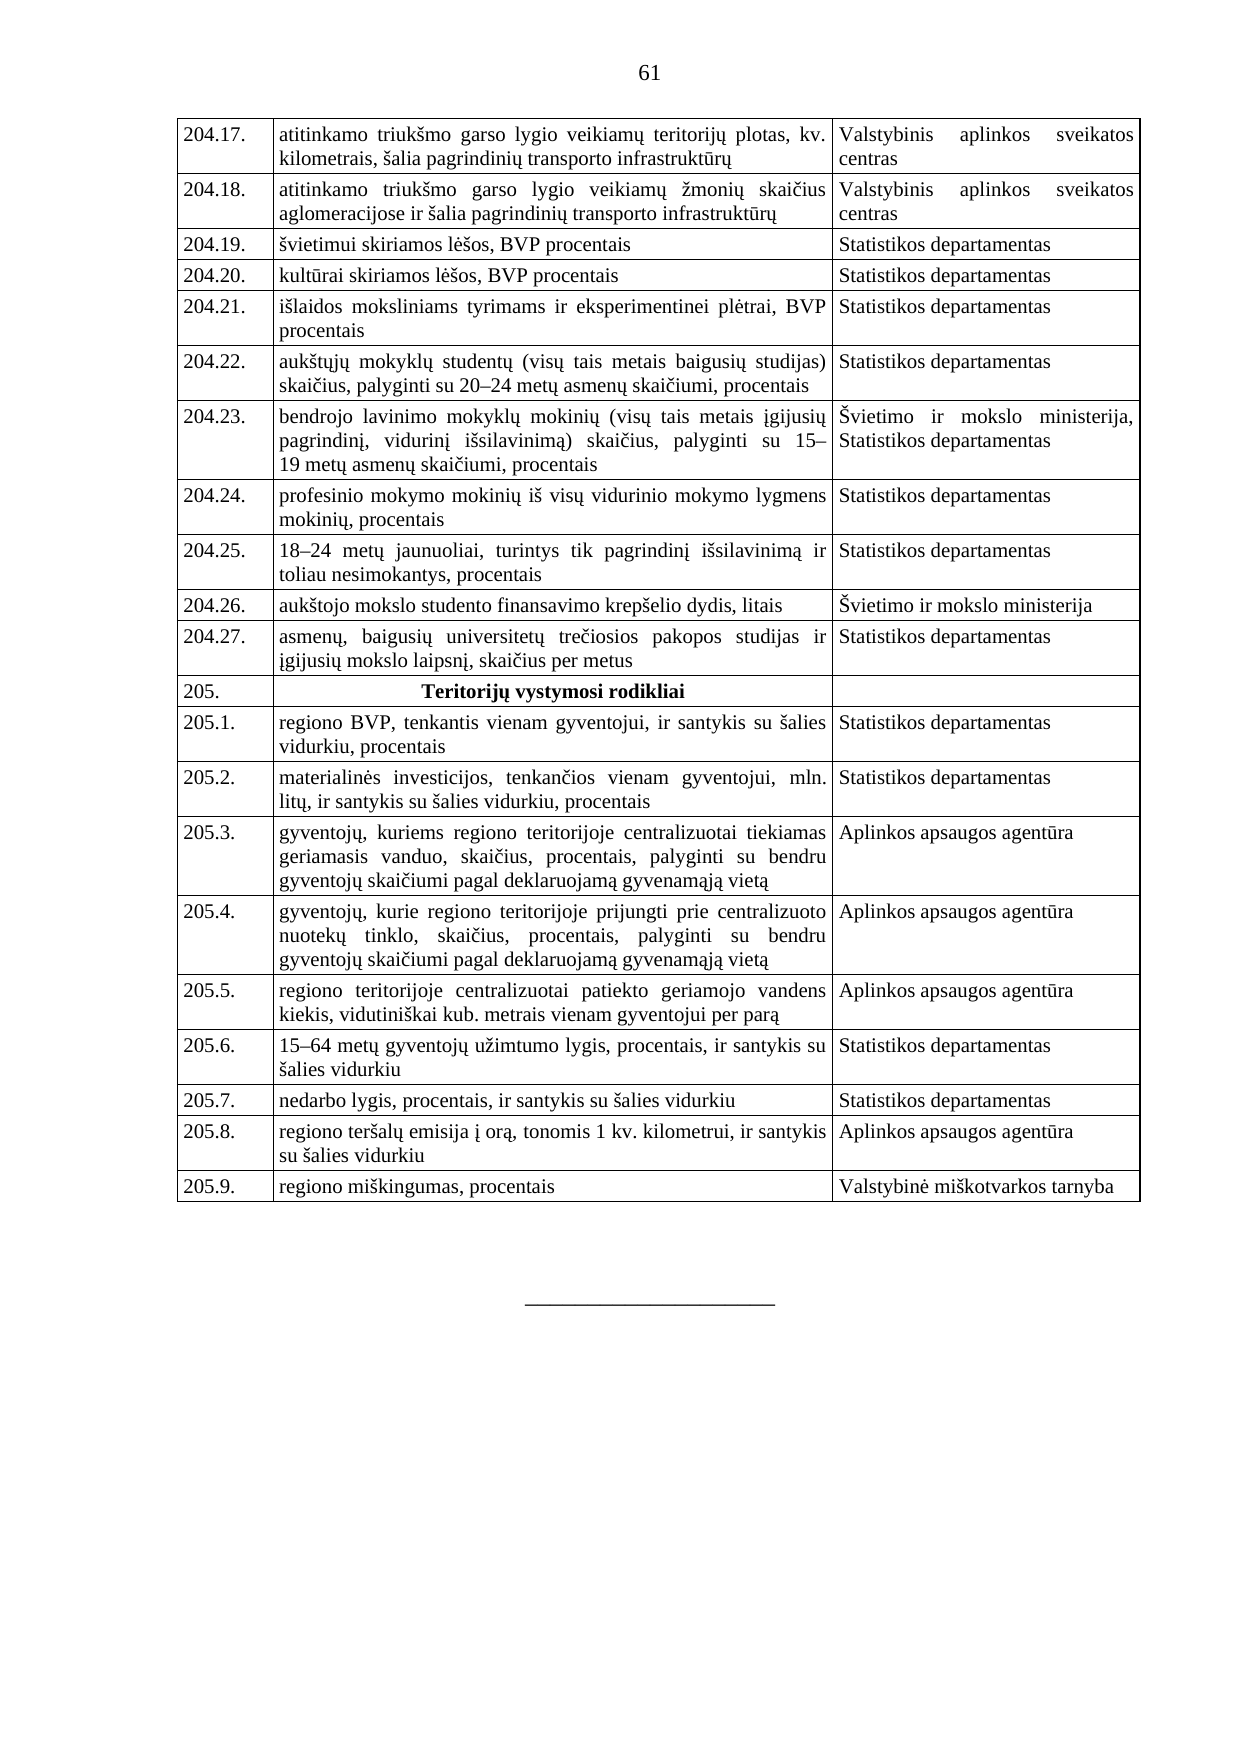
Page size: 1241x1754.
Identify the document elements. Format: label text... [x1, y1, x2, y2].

table_cell Statistikos departamentas [833, 707, 1139, 761]
table_cell atitinkamo triukšmo garso lygio veikiamų žmonių skaičius aglomeracijose ir šalia pagrindinių transporto infrastruktūrų [274, 174, 832, 228]
table_cell 205.9. [178, 1171, 273, 1201]
table_cell 205. [178, 676, 273, 706]
table_cell 204.17. [178, 119, 273, 173]
table_cell Statistikos departamentas [833, 260, 1139, 290]
table_cell 204.20. [178, 260, 273, 290]
table_cell regiono teritorijoje centralizuotai patiekto geriamojo vandens kiekis, vidutiniškai kub. metrais vienam gyventojui per parą [274, 975, 832, 1029]
table_cell asmenų, baigusių universitetų trečiosios pakopos studijas ir įgijusių mokslo laipsnį, skaičius per metus [274, 621, 832, 675]
table_cell 205.5. [178, 975, 273, 1029]
table_cell Statistikos departamentas [833, 1085, 1139, 1115]
table_cell Valstybinis aplinkos sveikatos centras [833, 119, 1139, 173]
table_cell atitinkamo triukšmo garso lygio veikiamų teritorijų plotas, kv. kilometrais, šalia pagrindinių transporto infrastruktūrų [274, 119, 832, 173]
text –––––––––––––––––––– [177, 1288, 1122, 1317]
table_cell nedarbo lygis, procentais, ir santykis su šalies vidurkiu [274, 1085, 832, 1115]
table_cell 205.7. [178, 1085, 273, 1115]
table_cell 18–24 metų jaunuoliai, turintys tik pagrindinį išsilavinimą ir toliau nesimokantys, procentais [274, 535, 832, 589]
table_cell 205.3. [178, 817, 273, 895]
table_cell Statistikos departamentas [833, 621, 1139, 675]
table_cell Statistikos departamentas [833, 480, 1139, 534]
table_cell gyventojų, kurie regiono teritorijoje prijungti prie centralizuoto nuotekų tinklo, skaičius, procentais, palyginti su bendru gyventojų skaičiumi pagal deklaruojamą gyvenamąją vietą [274, 896, 832, 974]
table_cell 204.26. [178, 590, 273, 620]
table_cell 204.19. [178, 229, 273, 259]
table_cell 15–64 metų gyventojų užimtumo lygis, procentais, ir santykis su šalies vidurkiu [274, 1030, 832, 1084]
table_cell 205.8. [178, 1116, 273, 1170]
table_cell 204.25. [178, 535, 273, 589]
table_cell gyventojų, kuriems regiono teritorijoje centralizuotai tiekiamas geriamasis vanduo, skaičius, procentais, palyginti su bendru gyventojų skaičiumi pagal deklaruojamą gyvenamąją vietą [274, 817, 832, 895]
table_cell profesinio mokymo mokinių iš visų vidurinio mokymo lygmens mokinių, procentais [274, 480, 832, 534]
table_cell Švietimo ir mokslo ministerija [833, 590, 1139, 620]
table_cell 204.24. [178, 480, 273, 534]
table_cell 204.22. [178, 346, 273, 400]
table_cell 205.1. [178, 707, 273, 761]
table_cell Valstybinė miškotvarkos tarnyba [833, 1171, 1139, 1201]
table_cell 205.2. [178, 762, 273, 816]
table_cell regiono miškingumas, procentais [274, 1171, 832, 1201]
table_cell 204.18. [178, 174, 273, 228]
table_cell Aplinkos apsaugos agentūra [833, 975, 1139, 1029]
table_cell bendrojo lavinimo mokyklų mokinių (visų tais metais įgijusių pagrindinį, vidurinį išsilavinimą) skaičius, palyginti su 15–19 metų asmenų skaičiumi, procentais [274, 401, 832, 479]
table_cell Statistikos departamentas [833, 762, 1139, 816]
table_cell Aplinkos apsaugos agentūra [833, 896, 1139, 974]
table_cell aukštojo mokslo studento finansavimo krepšelio dydis, litais [274, 590, 832, 620]
table_cell materialinės investicijos, tenkančios vienam gyventojui, mln. litų, ir santykis su šalies vidurkiu, procentais [274, 762, 832, 816]
table_cell išlaidos moksliniams tyrimams ir eksperimentinei plėtrai, BVP procentais [274, 291, 832, 345]
table_cell 205.6. [178, 1030, 273, 1084]
table_cell Statistikos departamentas [833, 346, 1139, 400]
table_cell Statistikos departamentas [833, 1030, 1139, 1084]
table_cell Valstybinis aplinkos sveikatos centras [833, 174, 1139, 228]
table_cell aukštųjų mokyklų studentų (visų tais metais baigusių studijas) skaičius, palyginti su 20–24 metų asmenų skaičiumi, procentais [274, 346, 832, 400]
table_cell 204.27. [178, 621, 273, 675]
table_cell Statistikos departamentas [833, 291, 1139, 345]
table_cell Aplinkos apsaugos agentūra [833, 1116, 1139, 1170]
table_cell 205.4. [178, 896, 273, 974]
table_cell Aplinkos apsaugos agentūra [833, 817, 1139, 895]
table_cell 204.21. [178, 291, 273, 345]
table_cell Statistikos departamentas [833, 535, 1139, 589]
table_cell [833, 676, 1139, 706]
table_cell regiono BVP, tenkantis vienam gyventojui, ir santykis su šalies vidurkiu, procentais [274, 707, 832, 761]
table_cell švietimui skiriamos lėšos, BVP procentais [274, 229, 832, 259]
table_cell kultūrai skiriamos lėšos, BVP procentais [274, 260, 832, 290]
table_cell Statistikos departamentas [833, 229, 1139, 259]
table_cell regiono teršalų emisija į orą, tonomis 1 kv. kilometrui, ir santykis su šalies vidurkiu [274, 1116, 832, 1170]
table_cell Teritorijų vystymosi rodikliai [274, 676, 832, 706]
table_cell 204.23. [178, 401, 273, 479]
table_cell Švietimo ir mokslo ministerija, Statistikos departamentas [833, 401, 1139, 479]
